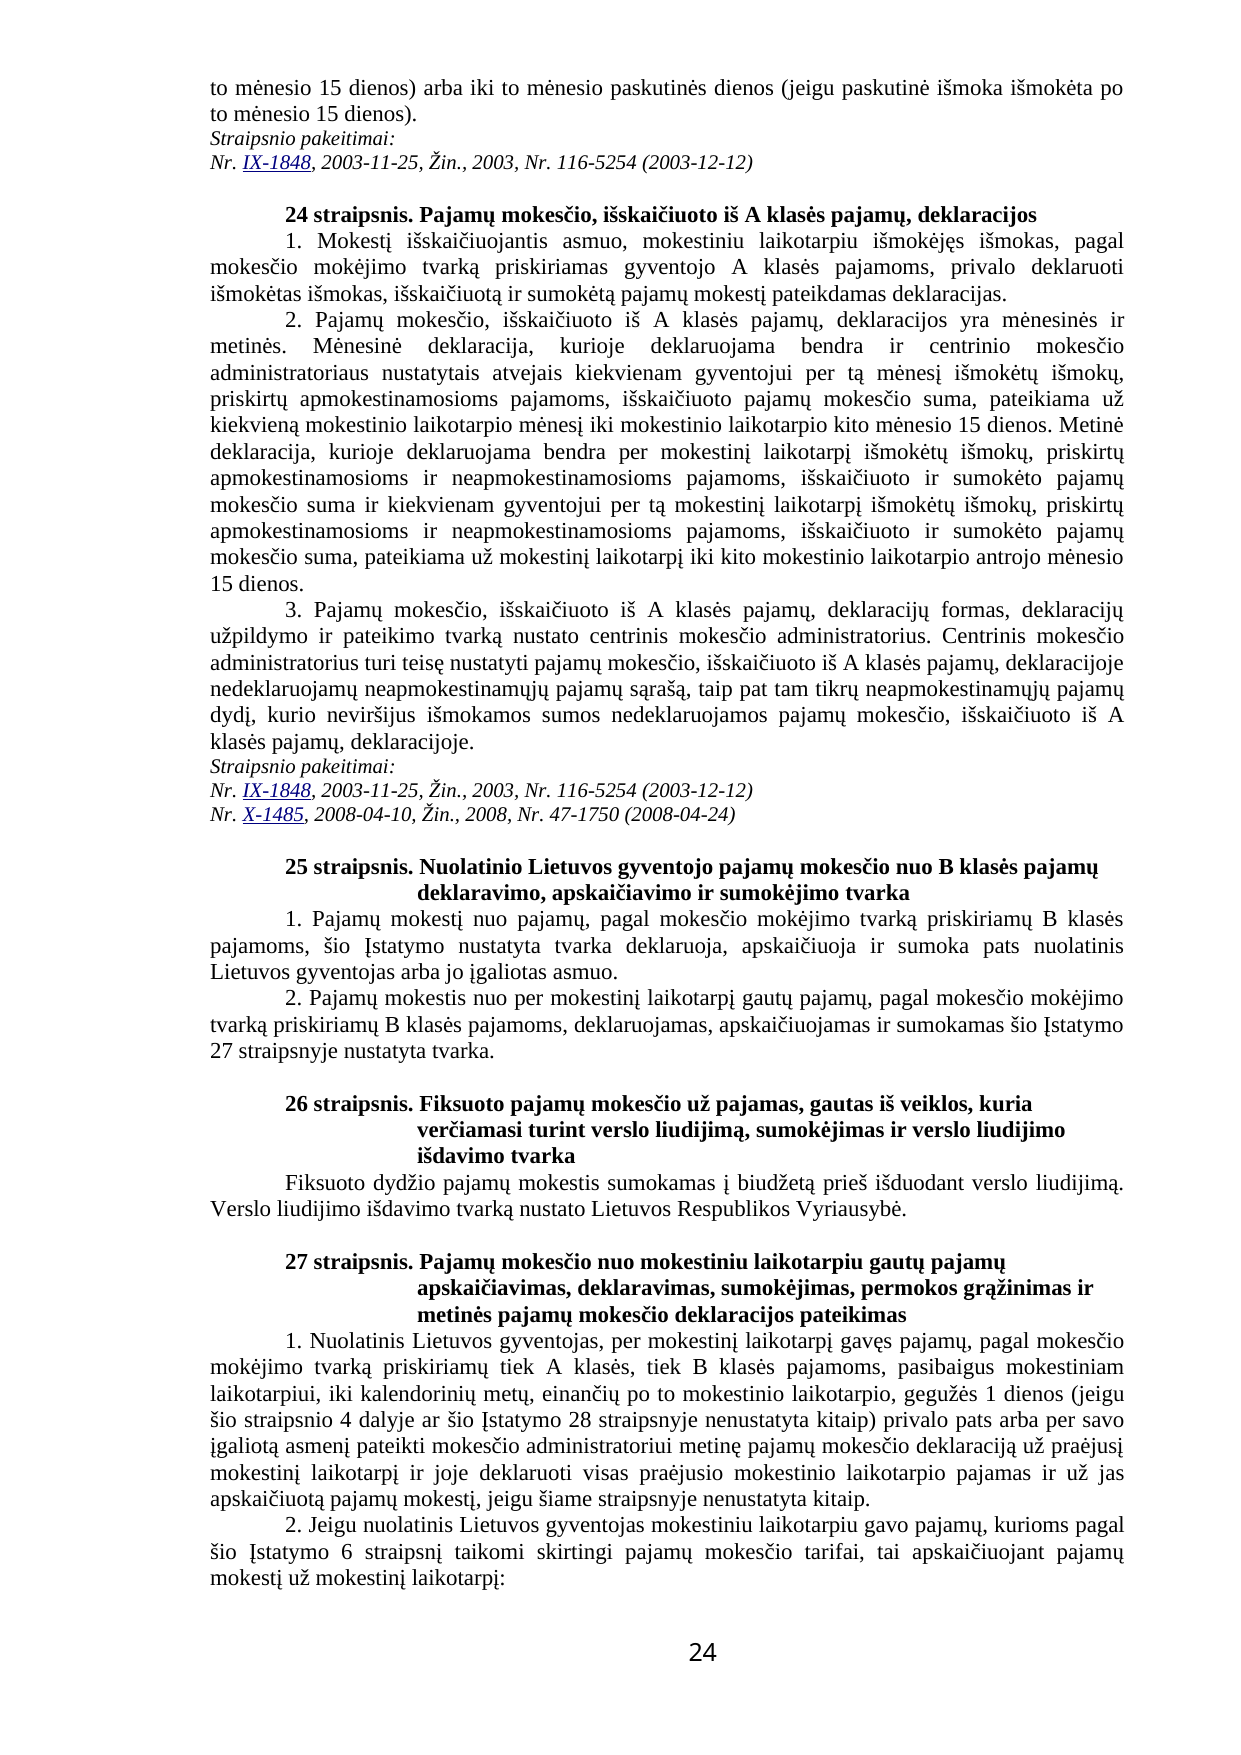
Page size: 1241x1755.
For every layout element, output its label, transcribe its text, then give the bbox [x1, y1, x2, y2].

text to mėnesio 15 dienos) arba iki to mėnesio paskutinės dienos (jeigu paskutinė išmoka išmokėta po to mėnesio 15 dienos). [210, 73, 1126, 126]
text Nr. X-1485, 2008-04-10, Žin., 2008, Nr. 47-1750 (2008-04-24) [210, 802, 1120, 826]
text išdavimo tvarka [417, 1143, 1126, 1169]
text 1. Pajamų mokestį nuo pajamų, pagal mokesčio mokėjimo tvarką priskiriamų B klasės pajamoms, šio Įstatymo nustatyta tvarka deklaruoja, apskaičiuoja ir sumoka pats nuolatinis Lietuvos gyventojas arba jo įgaliotas asmuo. [210, 905, 1126, 984]
text Straipsnio pakeitimai: [210, 126, 1126, 150]
text Nr. IX-1848, 2003-11-25, Žin., 2003, Nr. 116-5254 (2003-12-12) [210, 778, 1126, 802]
text 1. Nuolatinis Lietuvos gyventojas, per mokestinį laikotarpį gavęs pajamų, pagal mokesčio mokėjimo tvarką priskiriamų tiek A klasės, tiek B klasės pajamoms, pasibaigus mokestiniam laikotarpiui, iki kalendorinių metų, einančių po to mokestinio laikotarpio, gegužės 1 dienos (jeigu šio straipsnio 4 dalyje ar šio Įstatymo 28 straipsnyje nenustatyta kitaip) privalo pats arba per savo įgaliotą asmenį pateikti mokesčio administratoriui metinę pajamų mokesčio deklaraciją už praėjusį mokestinį laikotarpį ir joje deklaruoti visas praėjusio mokestinio laikotarpio pajamas ir už jas apskaičiuotą pajamų mokestį, jeigu šiame straipsnyje nenustatyta kitaip. [210, 1327, 1126, 1512]
text deklaravimo, apskaičiavimo ir sumokėjimo tvarka [417, 879, 1126, 905]
text 2. Pajamų mokesčio, išskaičiuoto iš A klasės pajamų, deklaracijos yra mėnesinės ir metinės. Mėnesinė deklaracija, kurioje deklaruojama bendra ir centrinio mokesčio administratoriaus nustatytais atvejais kiekvienam gyventojui per tą mėnesį išmokėtų išmokų, priskirtų apmokestinamosioms pajamoms, išskaičiuoto pajamų mokesčio suma, pateikiama už kiekvieną mokestinio laikotarpio mėnesį iki mokestinio laikotarpio kito mėnesio 15 dienos. Metinė deklaracija, kurioje deklaruojama bendra per mokestinį laikotarpį išmokėtų išmokų, priskirtų apmokestinamosioms ir neapmokestinamosioms pajamoms, išskaičiuoto ir sumokėto pajamų mokesčio suma ir kiekvienam gyventojui per tą mokestinį laikotarpį išmokėtų išmokų, priskirtų apmokestinamosioms ir neapmokestinamosioms pajamoms, išskaičiuoto ir sumokėto pajamų mokesčio suma, pateikiama už mokestinį laikotarpį iki kito mokestinio laikotarpio antrojo mėnesio 15 dienos. [210, 306, 1126, 596]
text 1. Mokestį išskaičiuojantis asmuo, mokestiniu laikotarpiu išmokėjęs išmokas, pagal mokesčio mokėjimo tvarką priskiriamas gyventojo A klasės pajamoms, privalo deklaruoti išmokėtas išmokas, išskaičiuotą ir sumokėtą pajamų mokestį pateikdamas deklaracijas. [210, 227, 1126, 306]
text Fiksuoto dydžio pajamų mokestis sumokamas į biudžetą prieš išduodant verslo liudijimą. Verslo liudijimo išdavimo tvarką nustato Lietuvos Respublikos Vyriausybė. [210, 1169, 1126, 1222]
text verčiamasi turint verslo liudijimą, sumokėjimas ir verslo liudijimo [417, 1116, 1126, 1143]
text 2. Jeigu nuolatinis Lietuvos gyventojas mokestiniu laikotarpiu gavo pajamų, kurioms pagal šio Įstatymo 6 straipsnį taikomi skirtingi pajamų mokesčio tarifai, tai apskaičiuojant pajamų mokestį už mokestinį laikotarpį: [210, 1512, 1126, 1591]
text metinės pajamų mokesčio deklaracijos pateikimas [417, 1301, 1126, 1327]
text 3. Pajamų mokesčio, išskaičiuoto iš A klasės pajamų, deklaracijų formas, deklaracijų užpildymo ir pateikimo tvarką nustato centrinis mokesčio administratorius. Centrinis mokesčio administratorius turi teisę nustatyti pajamų mokesčio, išskaičiuoto iš A klasės pajamų, deklaracijoje nedeklaruojamų neapmokestinamųjų pajamų sąrašą, taip pat tam tikrų neapmokestinamųjų pajamų dydį, kurio neviršijus išmokamos sumos nedeklaruojamos pajamų mokesčio, išskaičiuoto iš A klasės pajamų, deklaracijoje. [210, 596, 1126, 754]
text 24 straipsnis. Pajamų mokesčio, išskaičiuoto iš A klasės pajamų, deklaracijos [210, 201, 1126, 227]
text 25 straipsnis. Nuolatinio Lietuvos gyventojo pajamų mokesčio nuo B klasės pajamų [285, 853, 1126, 879]
text 27 straipsnis. Pajamų mokesčio nuo mokestiniu laikotarpiu gautų pajamų [285, 1248, 1126, 1274]
text Nr. IX-1848, 2003-11-25, Žin., 2003, Nr. 116-5254 (2003-12-12) [210, 150, 1126, 174]
text apskaičiavimas, deklaravimas, sumokėjimas, permokos grąžinimas ir [417, 1274, 1126, 1301]
text 26 straipsnis. Fiksuoto pajamų mokesčio už pajamas, gautas iš veiklos, kuria [285, 1090, 1126, 1116]
text Straipsnio pakeitimai: [210, 754, 1126, 778]
text 2. Pajamų mokestis nuo per mokestinį laikotarpį gautų pajamų, pagal mokesčio mokėjimo tvarką priskiriamų B klasės pajamoms, deklaruojamas, apskaičiuojamas ir sumokamas šio Įstatymo 27 straipsnyje nustatyta tvarka. [210, 984, 1126, 1063]
